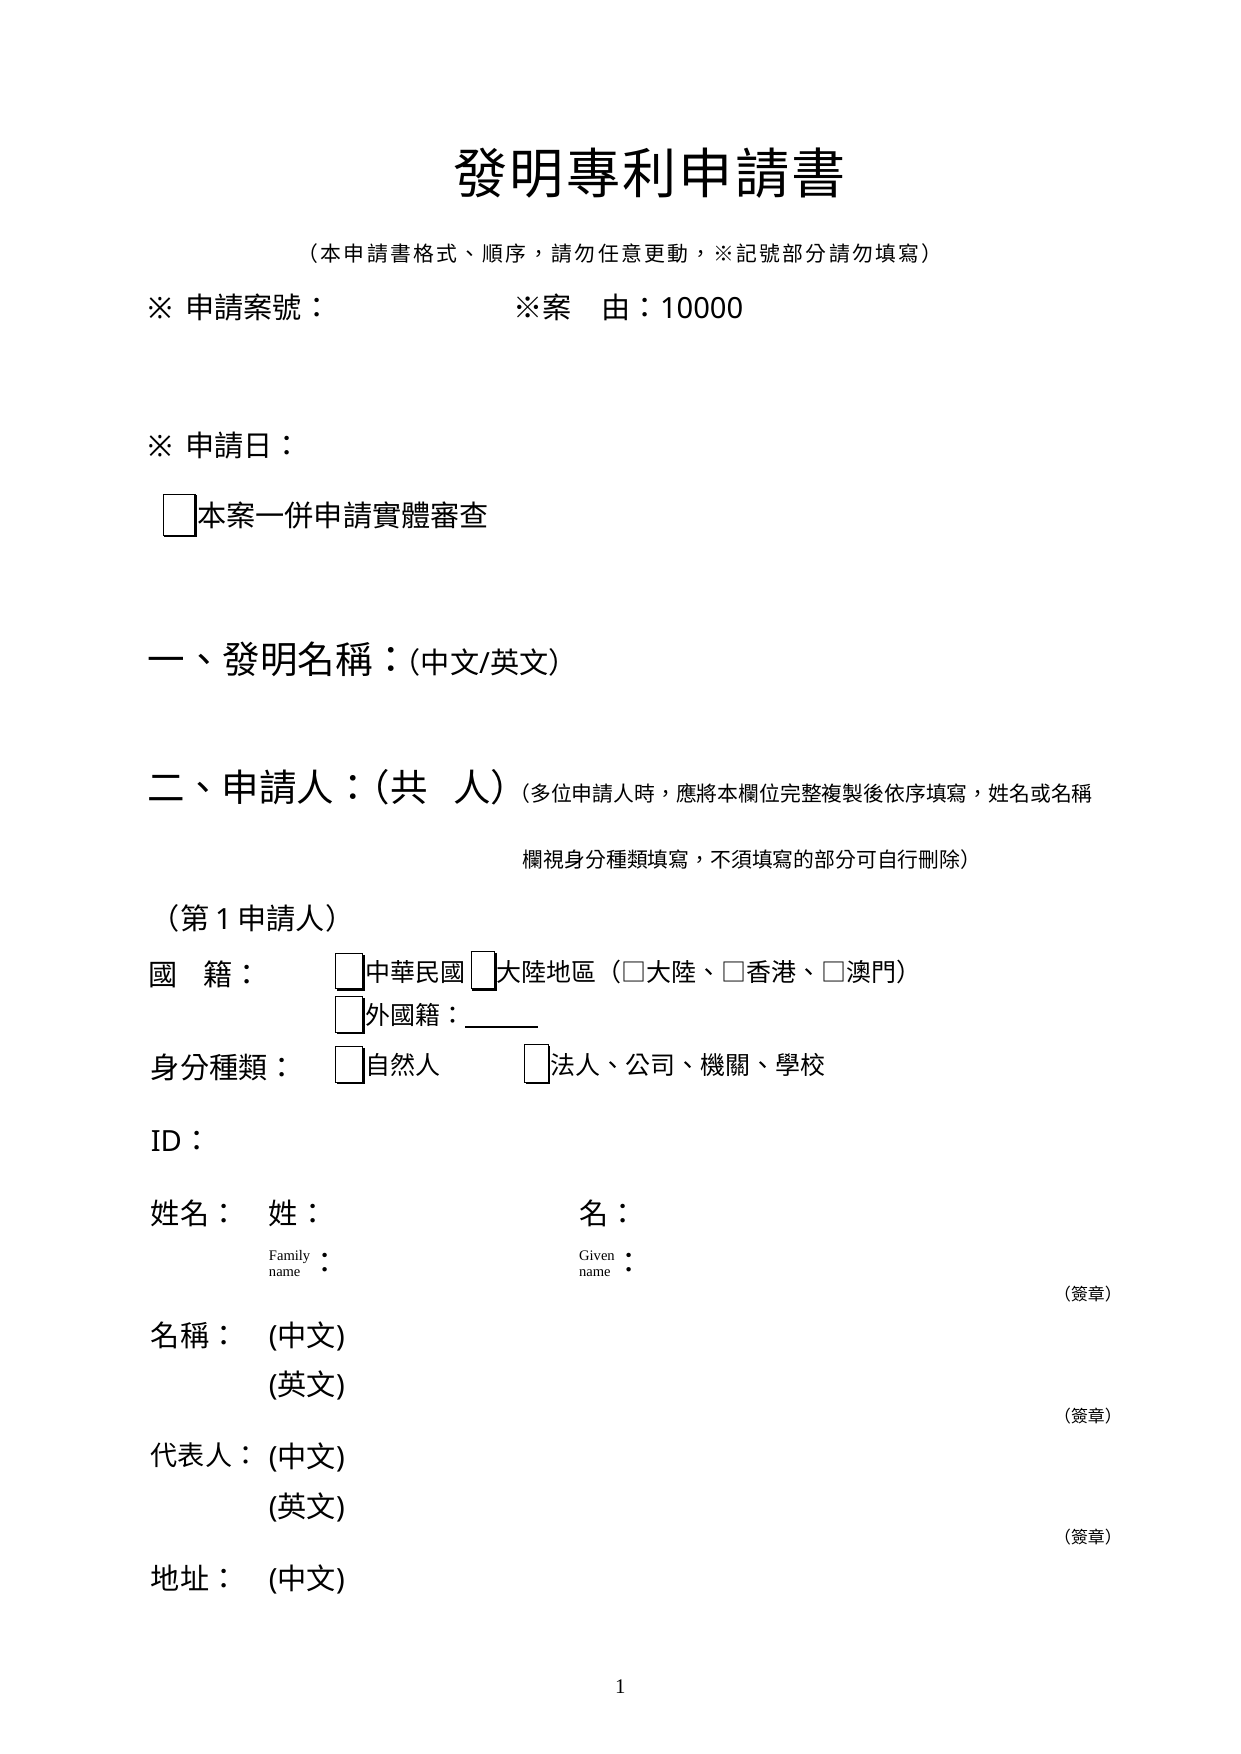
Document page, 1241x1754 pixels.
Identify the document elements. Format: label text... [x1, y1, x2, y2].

table_header （第1申請人） [148, 889, 1124, 945]
table_cell (中文) [266, 1549, 1124, 1605]
table_cell 地址： [148, 1549, 266, 1605]
table_cell 代表人： [148, 1427, 266, 1549]
text 二、申請人：（共 人）（多位申請人時，應將本欄位完整複製後依序填寫，姓名或名稱欄視身分種類填寫，不須填寫的部分可自行刪除） [148, 751, 1092, 889]
table_cell 自然人 法人、公司、機關、學校 [332, 1038, 1124, 1111]
table_cell 中華民國 大陸地區（□大陸、□香港、□澳門） 外國籍： [332, 945, 1124, 1038]
table_cell (中文) (英文) [266, 1305, 973, 1427]
table_cell 名： Given name： [576, 1184, 973, 1305]
table_cell 姓： Family name： [266, 1184, 576, 1305]
text 一、發明名稱：（中文/英文） [148, 634, 1092, 684]
list 申請案號： ※案 由：10000 [148, 272, 1092, 341]
table_cell ID： [148, 1111, 1124, 1184]
table_cell 身分種類： [148, 1038, 332, 1111]
table_cell 姓名： [148, 1184, 266, 1305]
list 申請日： [148, 410, 1092, 479]
table_cell （簽章） [973, 1305, 1124, 1427]
table_cell （簽章） [973, 1184, 1124, 1305]
table_cell (中文) (英文) [266, 1427, 973, 1549]
text （本申請書格式、順序，請勿任意更動，※記號部分請勿填寫） [148, 222, 1092, 272]
table_cell 名稱： [148, 1305, 266, 1427]
text 本案一併申請實體審查 [148, 479, 1092, 548]
table_cell 國 籍： [148, 945, 332, 1038]
table_cell （簽章） [973, 1427, 1124, 1549]
text 發明專利申請書 [148, 118, 1092, 222]
